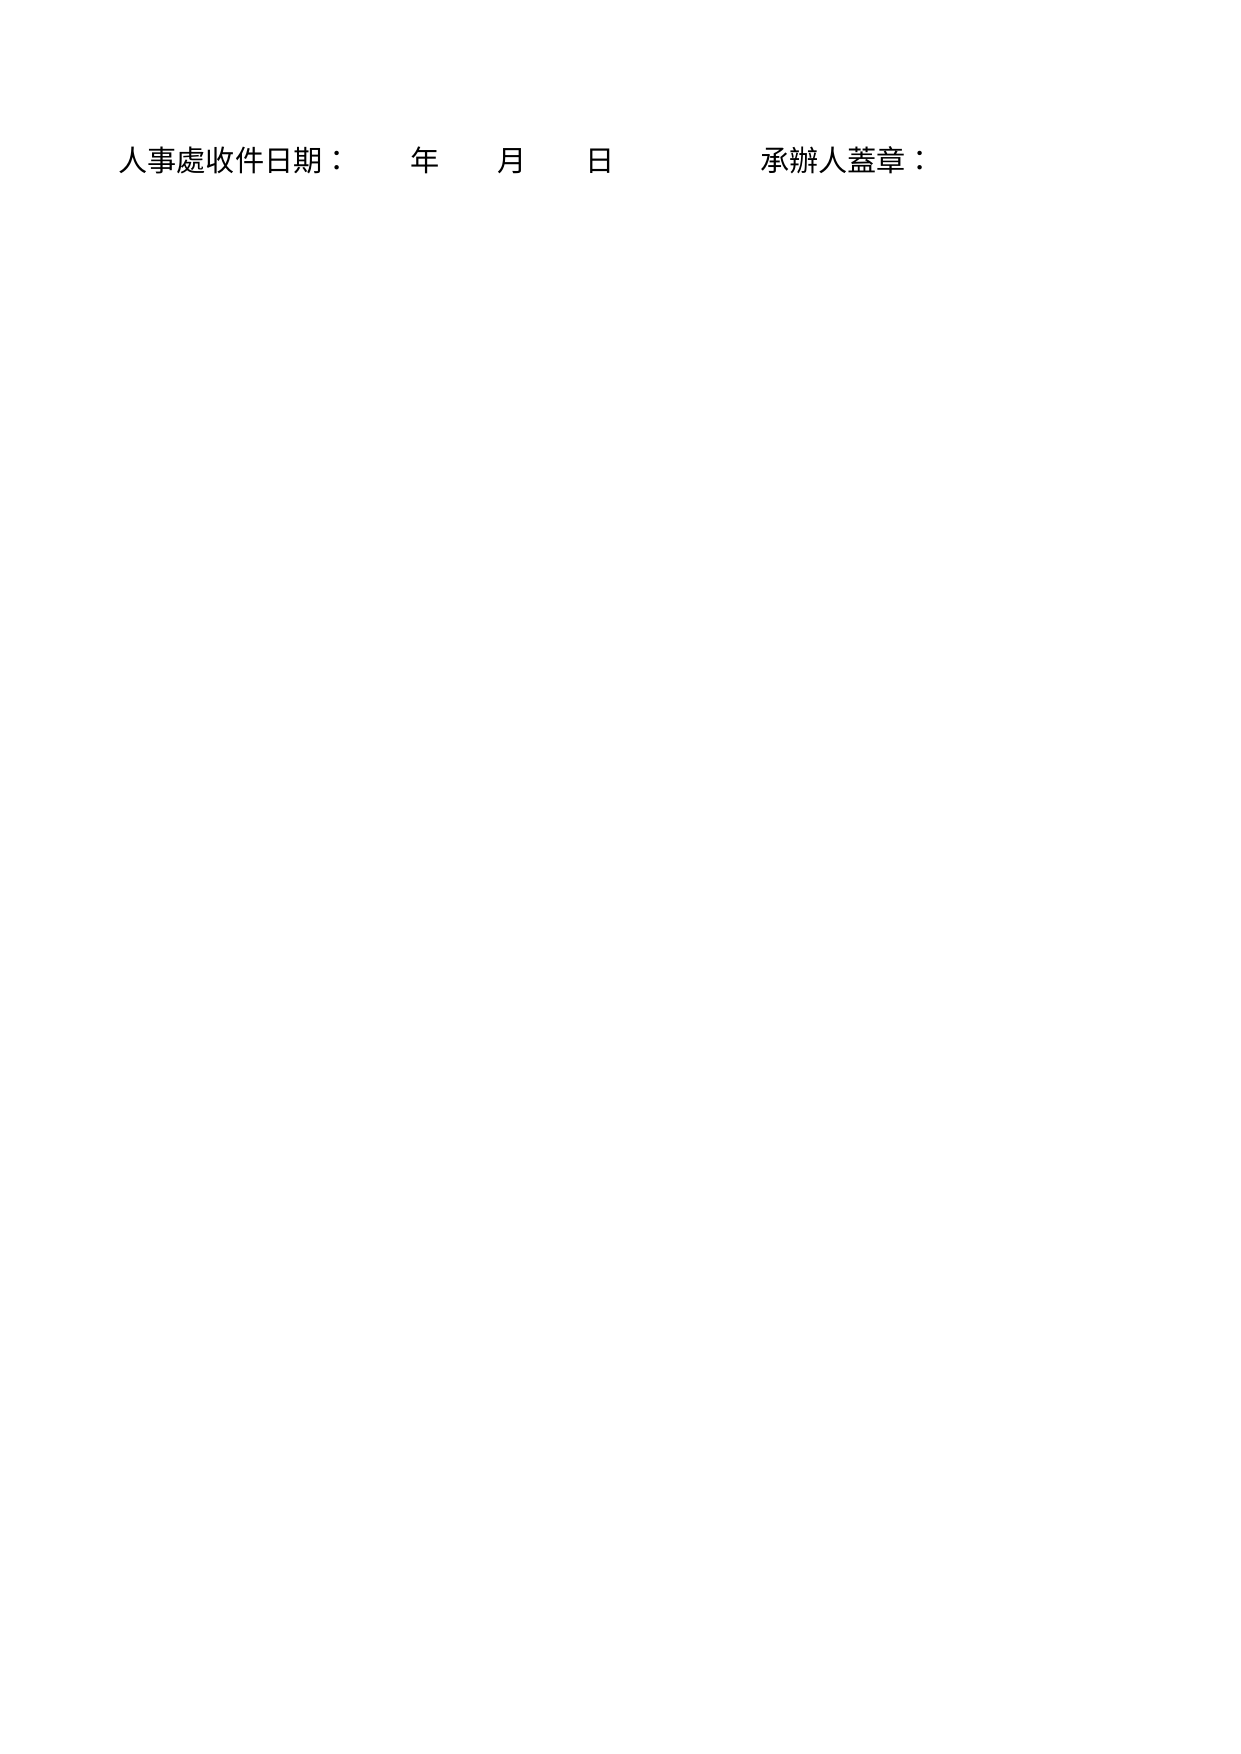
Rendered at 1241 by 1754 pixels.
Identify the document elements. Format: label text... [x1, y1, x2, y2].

text 人事處收件日期： 年 月 日 承辦人蓋章： [118, 137, 1167, 180]
